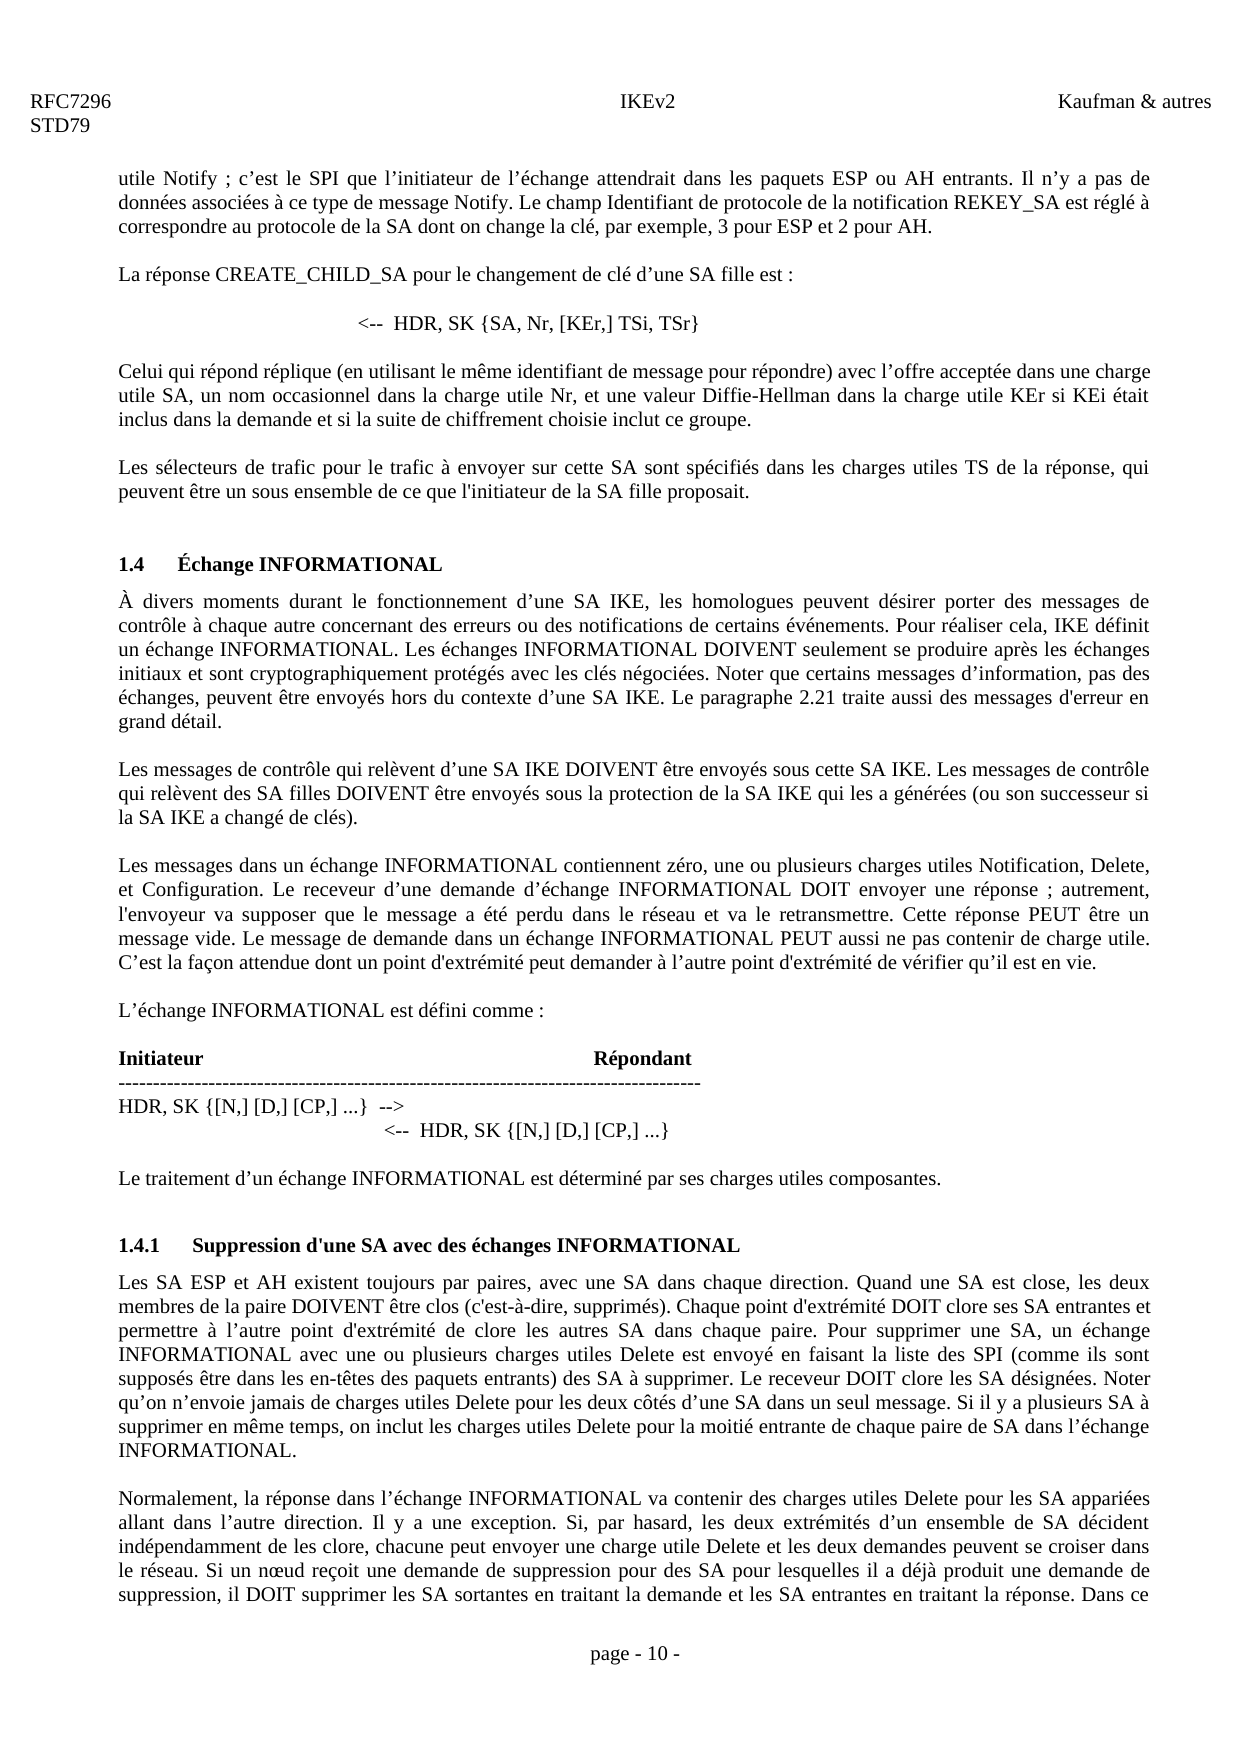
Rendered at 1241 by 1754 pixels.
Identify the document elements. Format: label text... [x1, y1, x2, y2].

text L’échange INFORMATIONAL est défini comme : [118, 998, 1152, 1022]
text ------------------------------------------------------------------------------------ [118, 1070, 1152, 1094]
text HDR, SK {[N,] [D,] [CP,] ...} --> [118, 1094, 1152, 1118]
text Initiateur Répondant [118, 1046, 1152, 1070]
text Les SA ESP et AH existent toujours par paires, avec une SA dans chaque direction. Quand une SA est close, les deux membres de la paire DOIVENT être clos (c'est-à-dire, supprimés). Chaque point d'extrémité DOIT clore ses SA entrantes et permettre à l’autre point d'extrémité de clore les autres SA dans chaque paire. Pour supprimer une SA, un échange INFORMATIONAL avec une ou plusieurs charges utiles Delete est envoyé en faisant la liste des SPI (comme ils sont supposés être dans les en-têtes des paquets entrants) des SA à supprimer. Le receveur DOIT clore les SA désignées. Noter qu’on n’envoie jamais de charges utiles Delete pour les deux côtés d’une SA dans un seul message. Si il y a plusieurs SA à supprimer en même temps, on inclut les charges utiles Delete pour la moitié entrante de chaque paire de SA dans l’échange INFORMATIONAL. [118, 1269, 1152, 1462]
text <-- HDR, SK {[N,] [D,] [CP,] ...} [118, 1118, 1152, 1142]
text Le traitement d’un échange INFORMATIONAL est déterminé par ses charges utiles composantes. [118, 1166, 1152, 1190]
text utile Notify ; c’est le SPI que l’initiateur de l’échange attendrait dans les paquets ESP ou AH entrants. Il n’y a pas de données associées à ce type de message Notify. Le champ Identifiant de protocole de la notification REKEY_SA est réglé à correspondre au protocole de la SA dont on change la clé, par exemple, 3 pour ESP et 2 pour AH. [118, 166, 1152, 238]
text Les messages dans un échange INFORMATIONAL contiennent zéro, une ou plusieurs charges utiles Notification, Delete, et Configuration. Le receveur d’une demande d’échange INFORMATIONAL DOIT envoyer une réponse ; autrement, l'envoyeur va supposer que le message a été perdu dans le réseau et va le retransmettre. Cette réponse PEUT être un message vide. Le message de demande dans un échange INFORMATIONAL PEUT aussi ne pas contenir de charge utile. C’est la façon attendue dont un point d'extrémité peut demander à l’autre point d'extrémité de vérifier qu’il est en vie. [118, 853, 1152, 974]
text À divers moments durant le fonctionnement d’une SA IKE, les homologues peuvent désirer porter des messages de contrôle à chaque autre concernant des erreurs ou des notifications de certains événements. Pour réaliser cela, IKE définit un échange INFORMATIONAL. Les échanges INFORMATIONAL DOIVENT seulement se produire après les échanges initiaux et sont cryptographiquement protégés avec les clés négociées. Noter que certains messages d’information, pas des échanges, peuvent être envoyés hors du contexte d’une SA IKE. Le paragraphe 2.21 traite aussi des messages d'erreur en grand détail. [118, 589, 1152, 733]
subtitle 1.4 Échange INFORMATIONAL [118, 552, 1152, 576]
subtitle 1.4.1 Suppression d'une SA avec des échanges INFORMATIONAL [118, 1233, 1152, 1257]
text La réponse CREATE_CHILD_SA pour le changement de clé d’une SA fille est : [118, 262, 1152, 286]
text Celui qui répond réplique (en utilisant le même identifiant de message pour répondre) avec l’offre acceptée dans une charge utile SA, un nom occasionnel dans la charge utile Nr, et une valeur Diffie-Hellman dans la charge utile KEr si KEi était inclus dans la demande et si la suite de chiffrement choisie inclut ce groupe. [118, 359, 1152, 431]
text Les messages de contrôle qui relèvent d’une SA IKE DOIVENT être envoyés sous cette SA IKE. Les messages de contrôle qui relèvent des SA filles DOIVENT être envoyés sous la protection de la SA IKE qui les a générées (ou son successeur si la SA IKE a changé de clés). [118, 757, 1152, 829]
text Les sélecteurs de trafic pour le trafic à envoyer sur cette SA sont spécifiés dans les charges utiles TS de la réponse, qui peuvent être un sous ensemble de ce que l'initiateur de la SA fille proposait. [118, 455, 1152, 503]
text <-- HDR, SK {SA, Nr, [KEr,] TSi, TSr} [118, 311, 1152, 334]
text Normalement, la réponse dans l’échange INFORMATIONAL va contenir des charges utiles Delete pour les SA appariées allant dans l’autre direction. Il y a une exception. Si, par hasard, les deux extrémités d’un ensemble de SA décident indépendamment de les clore, chacune peut envoyer une charge utile Delete et les deux demandes peuvent se croiser dans le réseau. Si un nœud reçoit une demande de suppression pour des SA pour lesquelles il a déjà produit une demande de suppression, il DOIT supprimer les SA sortantes en traitant la demande et les SA entrantes en traitant la réponse. Dans ce [118, 1486, 1152, 1606]
